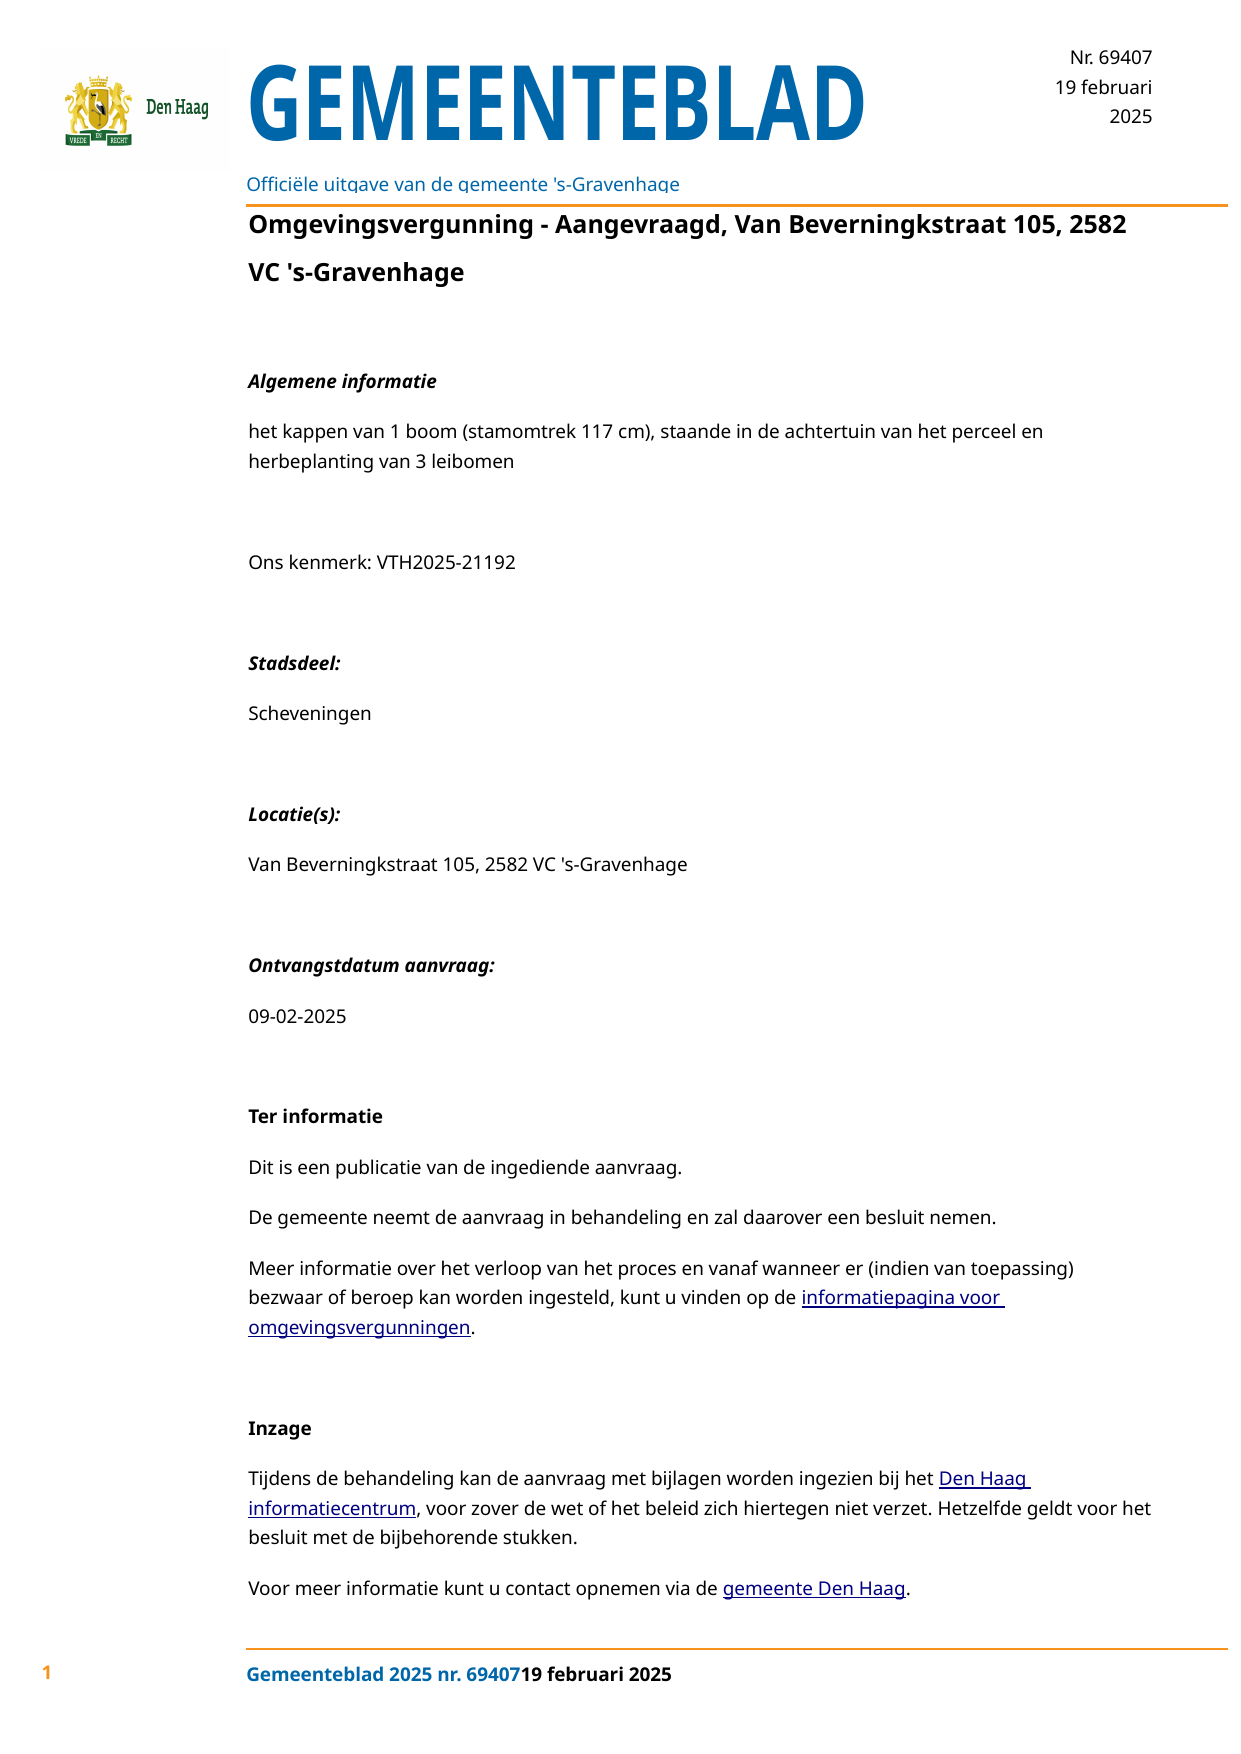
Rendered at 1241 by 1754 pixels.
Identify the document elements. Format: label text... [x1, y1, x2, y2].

text 09-02-2025 [248, 1003, 1152, 1029]
text Omgevingsvergunning - Aangevraagd, Van Beverningkstraat 105, 2582 VC 's-Gravenhage [248, 207, 1152, 288]
text Inzage [248, 1415, 1152, 1441]
text Algemene informatie [248, 368, 1152, 394]
picture [41, 47, 231, 172]
text De gemeente neemt de aanvraag in behandeling en zal daarover een besluit nemen. [248, 1204, 1152, 1230]
text Ter informatie [248, 1104, 1152, 1129]
text Van Beverningkstraat 105, 2582 VC 's-Gravenhage [248, 852, 1152, 877]
text Tijdens de behandeling kan de aanvraag met bijlagen worden ingezien bij het Den Haag informatiecentrum, voor zover de wet of het beleid zich hiertegen niet verzet. Hetzelfde geldt voor het besluit met de bijbehorende stukken. [248, 1465, 1152, 1550]
text het kappen van 1 boom (stamomtrek 117 cm), staande in de achtertuin van het perceel en herbeplanting van 3 leibomen [248, 419, 1152, 474]
text Ontvangstdatum aanvraag: [248, 952, 1152, 978]
text Stadsdeel: [248, 650, 1152, 676]
text Locatie(s): [248, 801, 1152, 827]
text Meer informatie over het verloop van het proces en vanaf wanneer er (indien van toepassing) bezwaar of beroep kan worden ingesteld, kunt u vinden op de informatiepagina voor omgevingsvergunningen. [248, 1255, 1152, 1340]
text Ons kenmerk: VTH2025-21192 [248, 549, 1152, 575]
text Voor meer informatie kunt u contact opnemen via de gemeente Den Haag. [248, 1575, 1152, 1601]
text Scheveningen [248, 700, 1152, 726]
text Dit is een publicatie van de ingediende aanvraag. [248, 1154, 1152, 1180]
